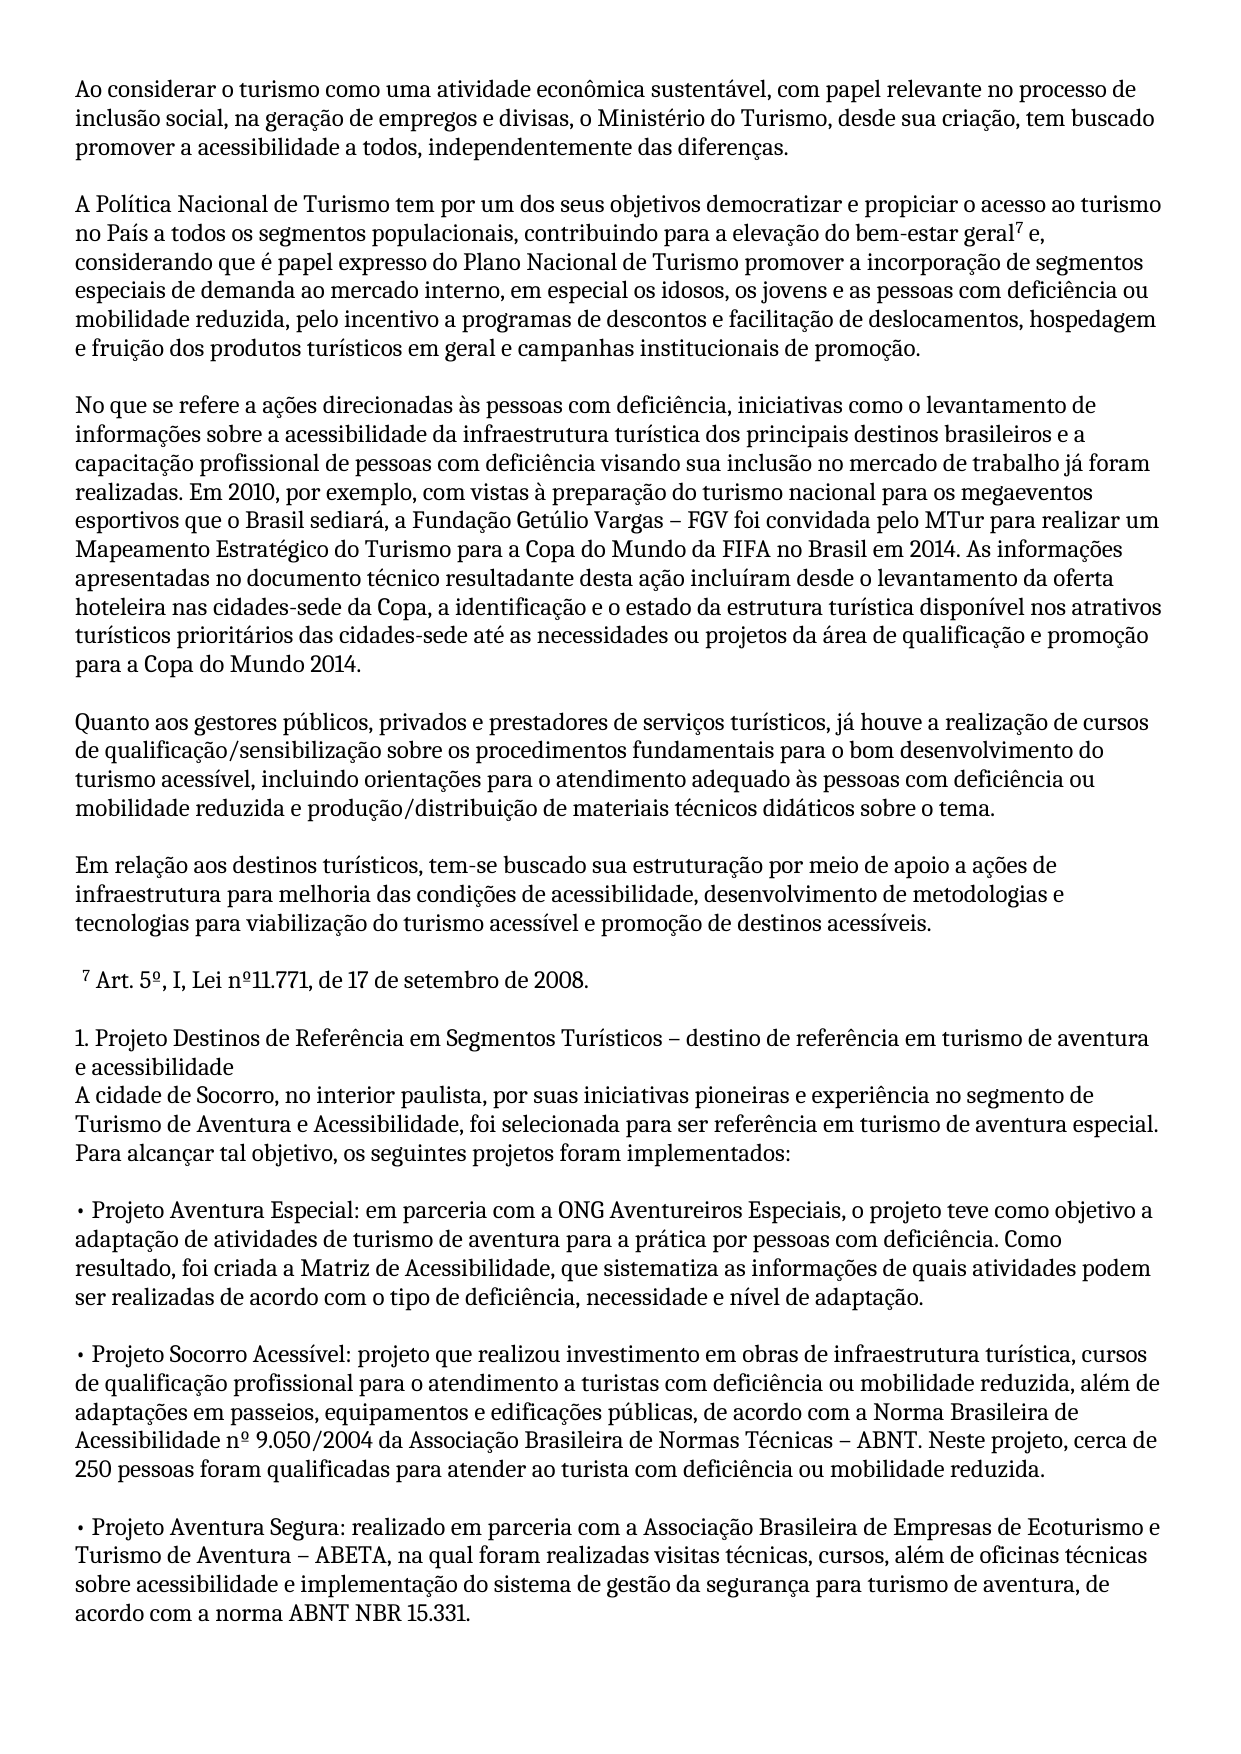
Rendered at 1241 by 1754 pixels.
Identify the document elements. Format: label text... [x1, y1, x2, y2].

text • Projeto Socorro Acessível: projeto que realizou investimento em obras de infraestrutura turística, cursos de qualificação profissional para o atendimento a turistas com deficiência ou mobilidade reduzida, além de adaptações em passeios, equipamentos e edificações públicas, de acordo com a Norma Brasileira de Acessibilidade nº 9.050/2004 da Associação Brasileira de Normas Técnicas – ABNT. Neste projeto, cerca de 250 pessoas foram qualificadas para atender ao turista com deficiência ou mobilidade reduzida. [75, 1340, 1165, 1484]
text 7 Art. 5º, I, Lei nº11.771, de 17 de setembro de 2008. [75, 966, 1165, 995]
text Em relação aos destinos turísticos, tem-se buscado sua estruturação por meio de apoio a ações de infraestrutura para melhoria das condições de acessibilidade, desenvolvimento de metodologias e tecnologias para viabilização do turismo acessível e promoção de destinos acessíveis. [75, 851, 1165, 937]
text • Projeto Aventura Segura: realizado em parceria com a Associação Brasileira de Empresas de Ecoturismo e Turismo de Aventura – ABETA, na qual foram realizadas visitas técnicas, cursos, além de oficinas técnicas sobre acessibilidade e implementação do sistema de gestão da segurança para turismo de aventura, de acordo com a norma ABNT NBR 15.331. [75, 1512, 1165, 1627]
text 1. Projeto Destinos de Referência em Segmentos Turísticos – destino de referência em turismo de aventura e acessibilidade [75, 1024, 1165, 1081]
text Ao considerar o turismo como uma atividade econômica sustentável, com papel relevante no processo de inclusão social, na geração de empregos e divisas, o Ministério do Turismo, desde sua criação, tem buscado promover a acessibilidade a todos, independentemente das diferenças. [75, 75, 1165, 161]
text No que se refere a ações direcionadas às pessoas com deficiência, iniciativas como o levantamento de informações sobre a acessibilidade da infraestrutura turística dos principais destinos brasileiros e a capacitação profissional de pessoas com deficiência visando sua inclusão no mercado de trabalho já foram realizadas. Em 2010, por exemplo, com vistas à preparação do turismo nacional para os megaeventos esportivos que o Brasil sediará, a Fundação Getúlio Vargas – FGV foi convidada pelo MTur para realizar um Mapeamento Estratégico do Turismo para a Copa do Mundo da FIFA no Brasil em 2014. As informações apresentadas no documento técnico resultadante desta ação incluíram desde o levantamento da oferta hoteleira nas cidades-sede da Copa, a identificação e o estado da estrutura turística disponível nos atrativos turísticos prioritários das cidades-sede até as necessidades ou projetos da área de qualificação e promoção para a Copa do Mundo 2014. [75, 391, 1165, 679]
text • Projeto Aventura Especial: em parceria com a ONG Aventureiros Especiais, o projeto teve como objetivo a adaptação de atividades de turismo de aventura para a prática por pessoas com deficiência. Como resultado, foi criada a Matriz de Acessibilidade, que sistematiza as informações de quais atividades podem ser realizadas de acordo com o tipo de deficiência, necessidade e nível de adaptação. [75, 1196, 1165, 1311]
text A Política Nacional de Turismo tem por um dos seus objetivos democratizar e propiciar o acesso ao turismo no País a todos os segmentos populacionais, contribuindo para a elevação do bem-estar geral7 e, considerando que é papel expresso do Plano Nacional de Turismo promover a incorporação de segmentos especiais de demanda ao mercado interno, em especial os idosos, os jovens e as pessoas com deficiência ou mobilidade reduzida, pelo incentivo a programas de descontos e facilitação de deslocamentos, hospedagem e fruição dos produtos turísticos em geral e campanhas institucionais de promoção. [75, 190, 1165, 362]
text Quanto aos gestores públicos, privados e prestadores de serviços turísticos, já houve a realização de cursos de qualificação/sensibilização sobre os procedimentos fundamentais para o bom desenvolvimento do turismo acessível, incluindo orientações para o atendimento adequado às pessoas com deficiência ou mobilidade reduzida e produção/distribuição de materiais técnicos didáticos sobre o tema. [75, 707, 1165, 822]
text A cidade de Socorro, no interior paulista, por suas iniciativas pioneiras e experiência no segmento de Turismo de Aventura e Acessibilidade, foi selecionada para ser referência em turismo de aventura especial. Para alcançar tal objetivo, os seguintes projetos foram implementados: [75, 1081, 1165, 1167]
